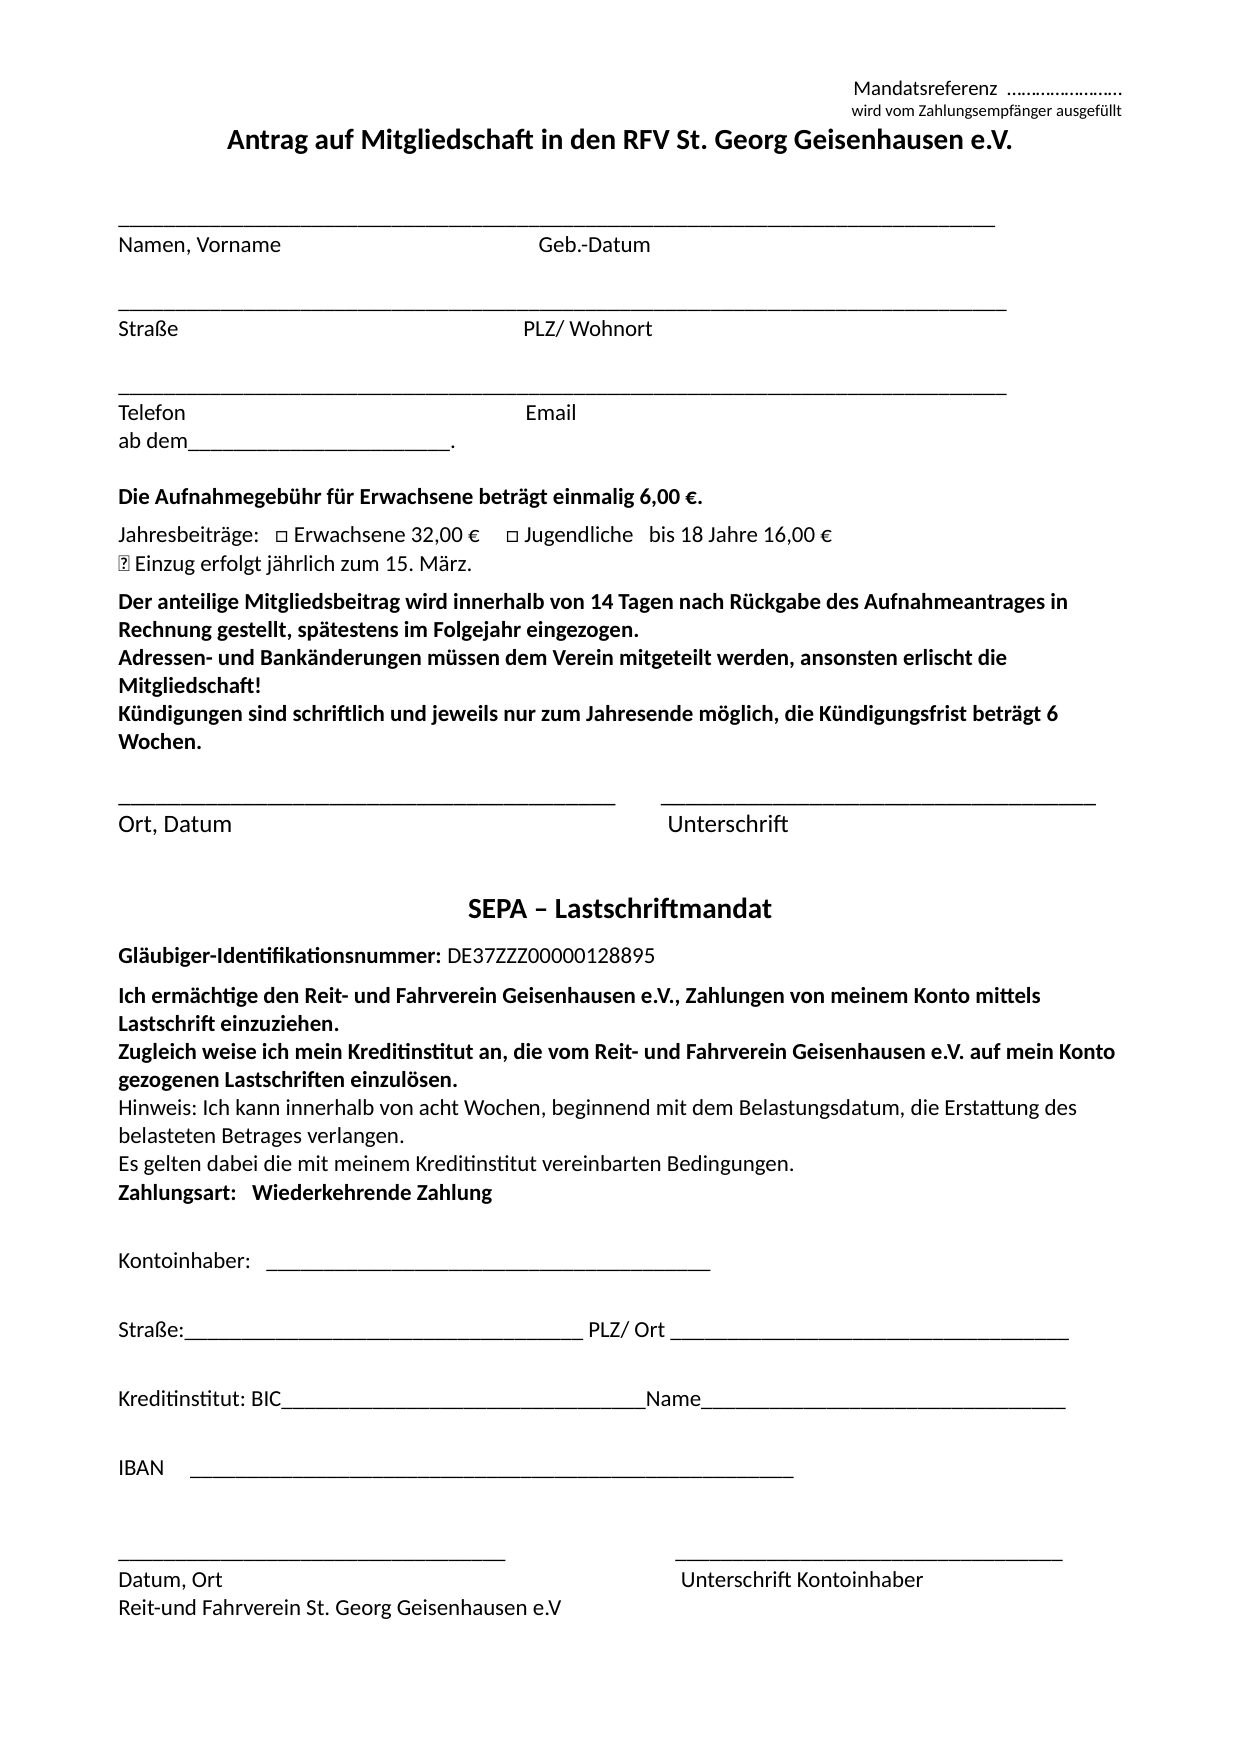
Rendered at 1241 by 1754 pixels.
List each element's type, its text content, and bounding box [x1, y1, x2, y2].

text Reit-und Fahrverein St. Georg Geisenhausen e.V [118, 1593, 1122, 1621]
text  Einzug erfolgt jährlich zum 15. März. [118, 549, 1122, 577]
text Antrag auf Mitgliedschaft in den RFV St. Georg Geisenhausen e.V. [118, 121, 1122, 156]
text Kontoinhaber: _______________________________________ [118, 1246, 1122, 1274]
text Der anteilige Mitgliedsbeitrag wird innerhalb von 14 Tagen nach Rückgabe des Aufnahmeantrages in Rechnung gestellt, spätestens im Folgejahr eingezogen. [118, 587, 1122, 643]
text ______________________________________________________________________________ [118, 286, 1122, 314]
text ______________________________________________________________________________ [118, 370, 1122, 398]
text Zahlungsart: Wiederkehrende Zahlung [118, 1178, 1122, 1206]
text Jahresbeiträge: □ Erwachsene 32,00 € □ Jugendliche bis 18 Jahre 16,00 € [118, 521, 1122, 549]
text Hinweis: Ich kann innerhalb von acht Wochen, beginnend mit dem Belastungsdatum, die Erstattung des belasteten Betrages verlangen. [118, 1093, 1122, 1149]
text SEPA – Lastschriftmandat [118, 890, 1122, 925]
text __________________________________ __________________________________ [118, 1537, 1122, 1565]
text Adressen- und Bankänderungen müssen dem Verein mitgeteilt werden, ansonsten erlischt die Mitgliedschaft! [118, 643, 1122, 699]
text Datum, Ort Unterschrift Kontoinhaber [118, 1565, 1122, 1593]
text IBAN _____________________________________________________ [118, 1453, 1122, 1481]
text Es gelten dabei die mit meinem Kreditinstitut vereinbarten Bedingungen. [118, 1149, 1122, 1178]
text Zugleich weise ich mein Kreditinstitut an, die vom Reit- und Fahrverein Geisenhausen e.V. auf mein Konto gezogenen Lastschriften einzulösen. [118, 1037, 1122, 1093]
text _____________________________________________________________________________ [118, 156, 1122, 230]
text ________________________________________ ___________________________________ [118, 778, 1122, 808]
text Kündigungen sind schriftlich und jeweils nur zum Jahresende möglich, die Kündigungsfrist beträgt 6 Wochen. [118, 699, 1122, 755]
text Straße PLZ/ Wohnort [118, 314, 1122, 342]
text Gläubiger-Identifikationsnummer: DE37ZZZ00000128895 [118, 941, 1122, 969]
text Ort, Datum Unterschrift [118, 808, 1122, 839]
text Namen, Vorname Geb.-Datum [118, 230, 1122, 258]
text ﻿Telefon Email [118, 398, 1122, 426]
text Straße:___________________________________ PLZ/ Ort ___________________________________ [118, 1315, 1122, 1343]
text Ich ermächtige den Reit- und Fahrverein Geisenhausen e.V., Zahlungen von meinem Konto mittels Lastschrift einzuziehen. [118, 981, 1122, 1037]
text ab dem_______________________. [118, 426, 1122, 454]
text Kreditinstitut: BIC________________________________Name________________________________ [118, 1384, 1122, 1412]
text Die Aufnahmegebühr für Erwachsene beträgt einmalig 6,00 €. [118, 482, 1122, 510]
